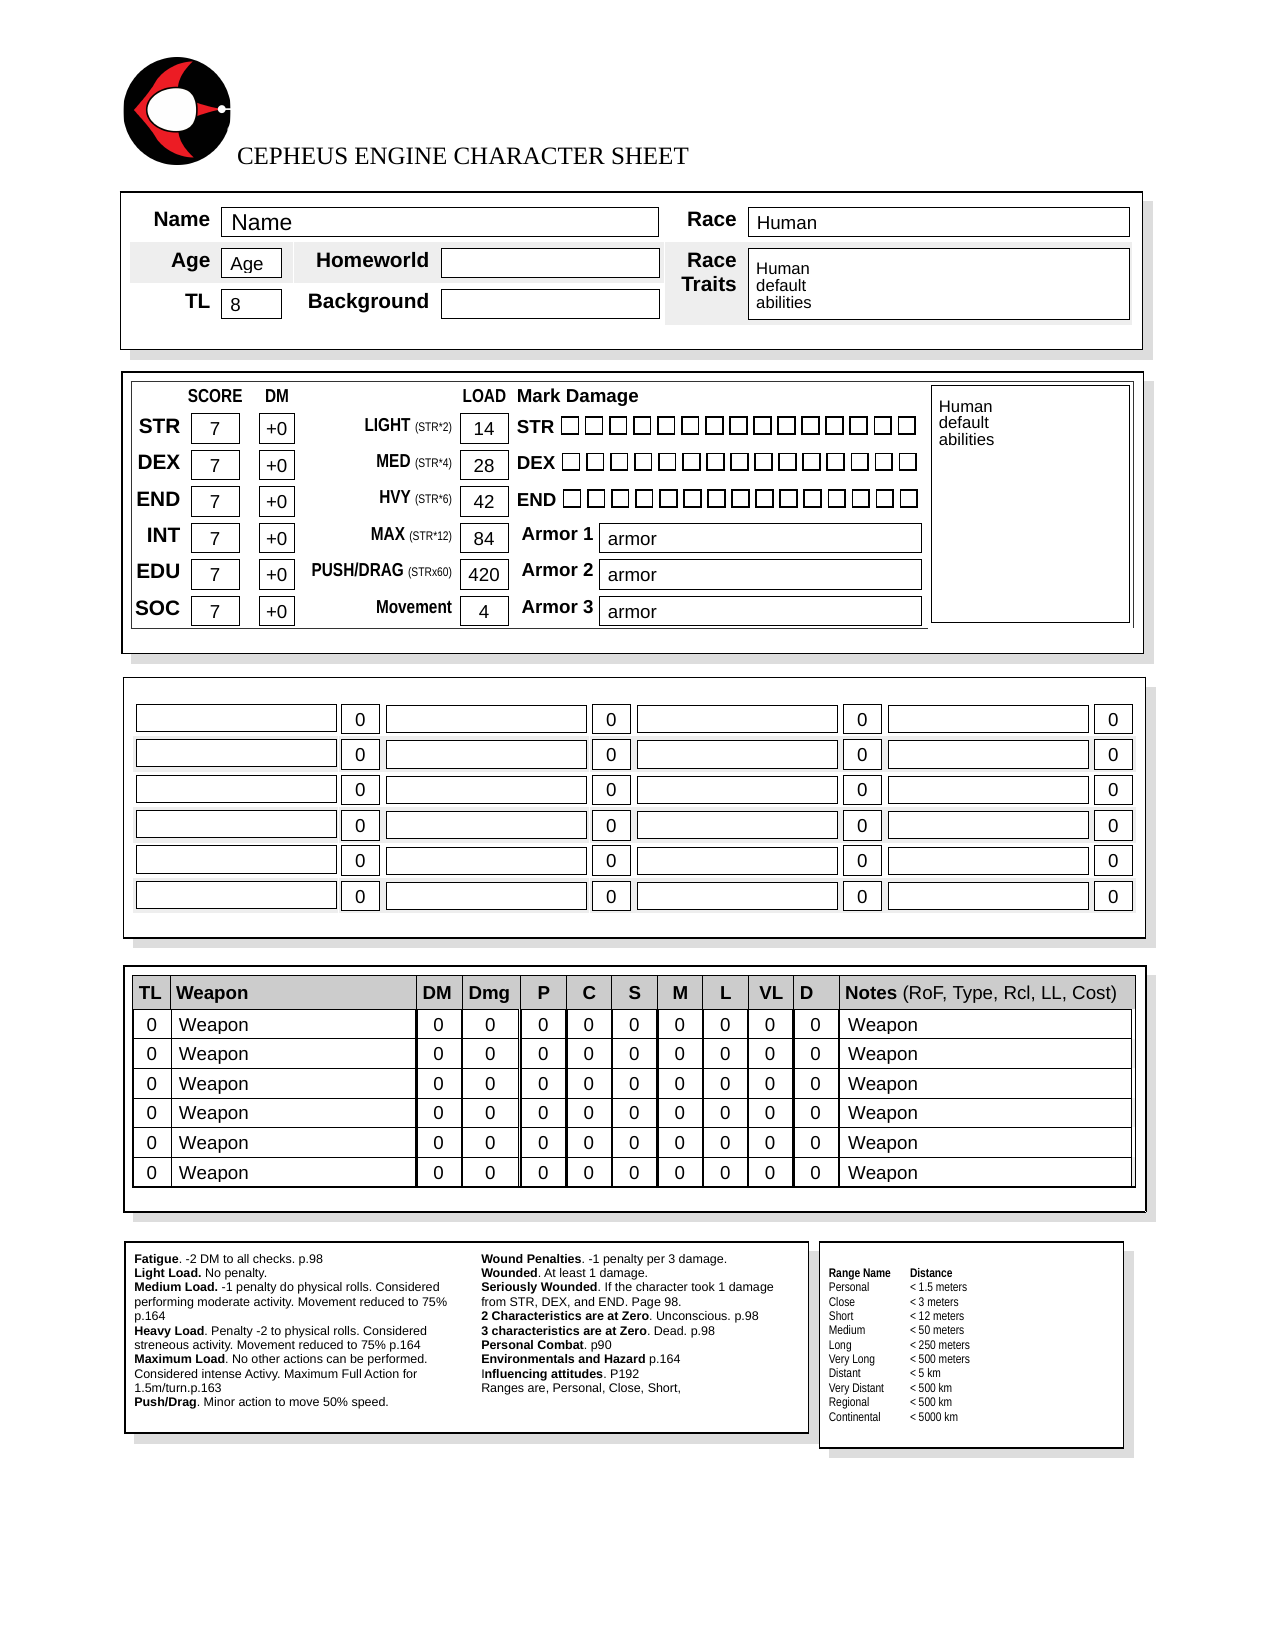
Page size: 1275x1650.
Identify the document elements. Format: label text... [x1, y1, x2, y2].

table_cell [1091, 807, 1136, 843]
table_header M [658, 976, 702, 1009]
table_cell Close [829, 1294, 910, 1309]
table_cell < 5000 km [910, 1409, 992, 1424]
table_cell [133, 878, 338, 913]
table_cell TL [130, 283, 216, 325]
table_cell [634, 843, 840, 878]
table_cell [590, 878, 634, 913]
table_header Mark Damage [514, 382, 928, 409]
table_cell MED (STR*4) [306, 446, 454, 482]
table_cell [435, 242, 664, 283]
table_cell Background [294, 283, 435, 325]
table_cell < 500 meters [910, 1352, 992, 1366]
table_header [339, 701, 383, 736]
table_cell [183, 483, 247, 519]
table_cell [133, 807, 338, 843]
table_header [216, 201, 664, 242]
table_header [928, 382, 1133, 628]
table_cell [247, 519, 306, 555]
table_cell Continental [829, 1409, 910, 1424]
table_header D [794, 976, 839, 1009]
text CEPHEUS ENGINE CHARACTER SHEET [118, 141, 1157, 170]
table_cell [840, 843, 885, 878]
table_header [634, 701, 840, 736]
table_cell PUSH/DRAG (STRx60) [306, 555, 454, 592]
table_cell < 500 km [910, 1381, 992, 1395]
table_cell EDU [132, 555, 183, 592]
table_header [885, 701, 1091, 736]
table_cell [590, 736, 634, 772]
table_cell < 500 km [910, 1395, 992, 1409]
table_cell [596, 555, 928, 592]
table_cell [885, 843, 1091, 878]
picture [123, 57, 231, 165]
table_header [840, 701, 885, 736]
table_header DM [247, 382, 306, 409]
table_cell < 250 meters [910, 1338, 992, 1352]
table_cell [339, 772, 383, 807]
table_cell [183, 446, 247, 482]
table_cell Homeworld [294, 242, 435, 283]
table_cell [455, 446, 514, 482]
table_cell [133, 736, 338, 772]
table_cell < 50 meters [910, 1323, 992, 1337]
table_cell Short [829, 1309, 910, 1323]
table_cell STR [132, 410, 183, 446]
table_cell [840, 878, 885, 913]
table_header [1091, 701, 1136, 736]
table_cell Distant [829, 1366, 910, 1381]
table_cell [885, 736, 1091, 772]
table_cell [183, 555, 247, 592]
table_cell [1091, 878, 1136, 913]
table_cell [596, 592, 928, 628]
table_header [133, 701, 338, 736]
table_cell END [132, 483, 183, 519]
table_cell [590, 807, 634, 843]
table_header Range Name [829, 1266, 910, 1280]
text Heavy Load. Penalty -2 to physical rolls. Considered streneous activity. Movement reduced to 75% p.164 [134, 1323, 452, 1352]
table_cell Personal [829, 1280, 910, 1294]
table_cell [383, 807, 589, 843]
table_cell [247, 592, 306, 628]
table_header C [567, 976, 611, 1009]
table_cell [455, 410, 514, 446]
table_cell [247, 483, 306, 519]
table_cell [742, 242, 1132, 325]
table_cell [634, 736, 840, 772]
table_header SCORE [183, 382, 247, 409]
table_cell [383, 878, 589, 913]
table_cell [183, 592, 247, 628]
table_cell [885, 772, 1091, 807]
table_cell [596, 519, 928, 555]
table_cell INT [132, 519, 183, 555]
table_cell [634, 878, 840, 913]
table_cell [183, 519, 247, 555]
table_header Race [665, 201, 742, 242]
table_header Notes (RoF, Type, Rcl, LL, Cost) [840, 976, 1135, 1009]
table_cell DEX [514, 446, 928, 482]
table_cell < 12 meters [910, 1309, 992, 1323]
table_cell LIGHT (STR*2) [306, 410, 454, 446]
text 2 Characteristics are at Zero. Unconscious. p.98 [481, 1309, 798, 1323]
table_cell [216, 242, 293, 283]
table_header DM [417, 976, 462, 1009]
table_header LOAD [455, 382, 514, 409]
table_cell [634, 772, 840, 807]
table_cell < 3 meters [910, 1294, 992, 1309]
table_header [132, 382, 183, 409]
text Medium Load. -1 penalty do physical rolls. Considered performing moderate activity. Movement reduced to 75% p.164 [134, 1280, 452, 1323]
table_header Weapon [171, 976, 416, 1009]
text Environmentals and Hazard p.164 [481, 1352, 798, 1366]
table_cell [590, 772, 634, 807]
table_header Dmg [463, 976, 520, 1009]
text Seriously Wounded. If the character took 1 damage from STR, DEX, and END. Page 98. [481, 1280, 798, 1309]
table_cell Very Long [829, 1352, 910, 1366]
table_cell [216, 283, 293, 325]
text Fatigue. -2 DM to all checks. p.98 [134, 1251, 452, 1266]
table_cell [247, 446, 306, 482]
table_header [742, 201, 1132, 242]
table_cell HVY (STR*6) [306, 483, 454, 519]
table_cell [590, 843, 634, 878]
table_cell [455, 483, 514, 519]
table_cell Race Traits [665, 242, 742, 325]
table_cell [339, 878, 383, 913]
table_cell [455, 592, 514, 628]
table_cell [133, 843, 338, 878]
table_cell Medium [829, 1323, 910, 1337]
text Ranges are, Personal, Close, Short, [481, 1381, 798, 1395]
table_header TL [133, 976, 170, 1009]
table_cell [383, 772, 589, 807]
table_cell [840, 736, 885, 772]
table_cell Armor 2 [514, 555, 596, 592]
table_cell [383, 736, 589, 772]
table_cell [1091, 772, 1136, 807]
table_cell [455, 519, 514, 555]
table_cell [247, 555, 306, 592]
table_cell [247, 410, 306, 446]
table_header Distance [910, 1266, 992, 1280]
table_cell [885, 807, 1091, 843]
table_cell Long [829, 1338, 910, 1352]
table_cell DEX [132, 446, 183, 482]
table_cell Movement [306, 592, 454, 628]
table_cell Regional [829, 1395, 910, 1409]
text Light Load. No penalty. [134, 1266, 452, 1280]
table_cell Age [130, 242, 216, 283]
table_cell < 1.5 meters [910, 1280, 992, 1294]
table_cell [1091, 736, 1136, 772]
table_cell Armor 1 [514, 519, 596, 555]
table_header [306, 382, 454, 409]
table_header P [521, 976, 566, 1009]
text Maximum Load. No other actions can be performed. Considered intense Activy. Maximum Full Action for 1.5m/turn.p.163 [134, 1352, 452, 1395]
table_cell [339, 843, 383, 878]
table_cell Very Distant [829, 1381, 910, 1395]
table_cell MAX (STR*12) [306, 519, 454, 555]
table_cell [183, 410, 247, 446]
table_header [590, 701, 634, 736]
table_cell [840, 807, 885, 843]
text Wound Penalties. -1 penalty per 3 damage. [481, 1251, 798, 1266]
table_cell [455, 555, 514, 592]
table_cell [339, 736, 383, 772]
table_header VL [749, 976, 793, 1009]
text Influencing attitudes. P192 [481, 1366, 798, 1381]
text 3 characteristics are at Zero. Dead. p.98 [481, 1323, 798, 1337]
table_cell Armor 3 [514, 592, 596, 628]
table_header [383, 701, 589, 736]
table_cell [435, 283, 664, 325]
table_header L [703, 976, 748, 1009]
table_cell [840, 772, 885, 807]
table_cell [339, 807, 383, 843]
table_header S [612, 976, 657, 1009]
text Wounded. At least 1 damage. [481, 1266, 798, 1280]
table_cell STR [514, 410, 928, 446]
table_cell < 5 km [910, 1366, 992, 1381]
table_header Name [130, 201, 216, 242]
table_cell [634, 807, 840, 843]
text Push/Drag. Minor action to move 50% speed. [134, 1395, 452, 1409]
text Personal Combat. p90 [481, 1337, 798, 1352]
table_cell SOC [132, 592, 183, 628]
table_cell [383, 843, 589, 878]
table_cell [133, 772, 338, 807]
table_cell [1091, 843, 1136, 878]
table_cell END [514, 483, 928, 519]
table_cell [885, 878, 1091, 913]
